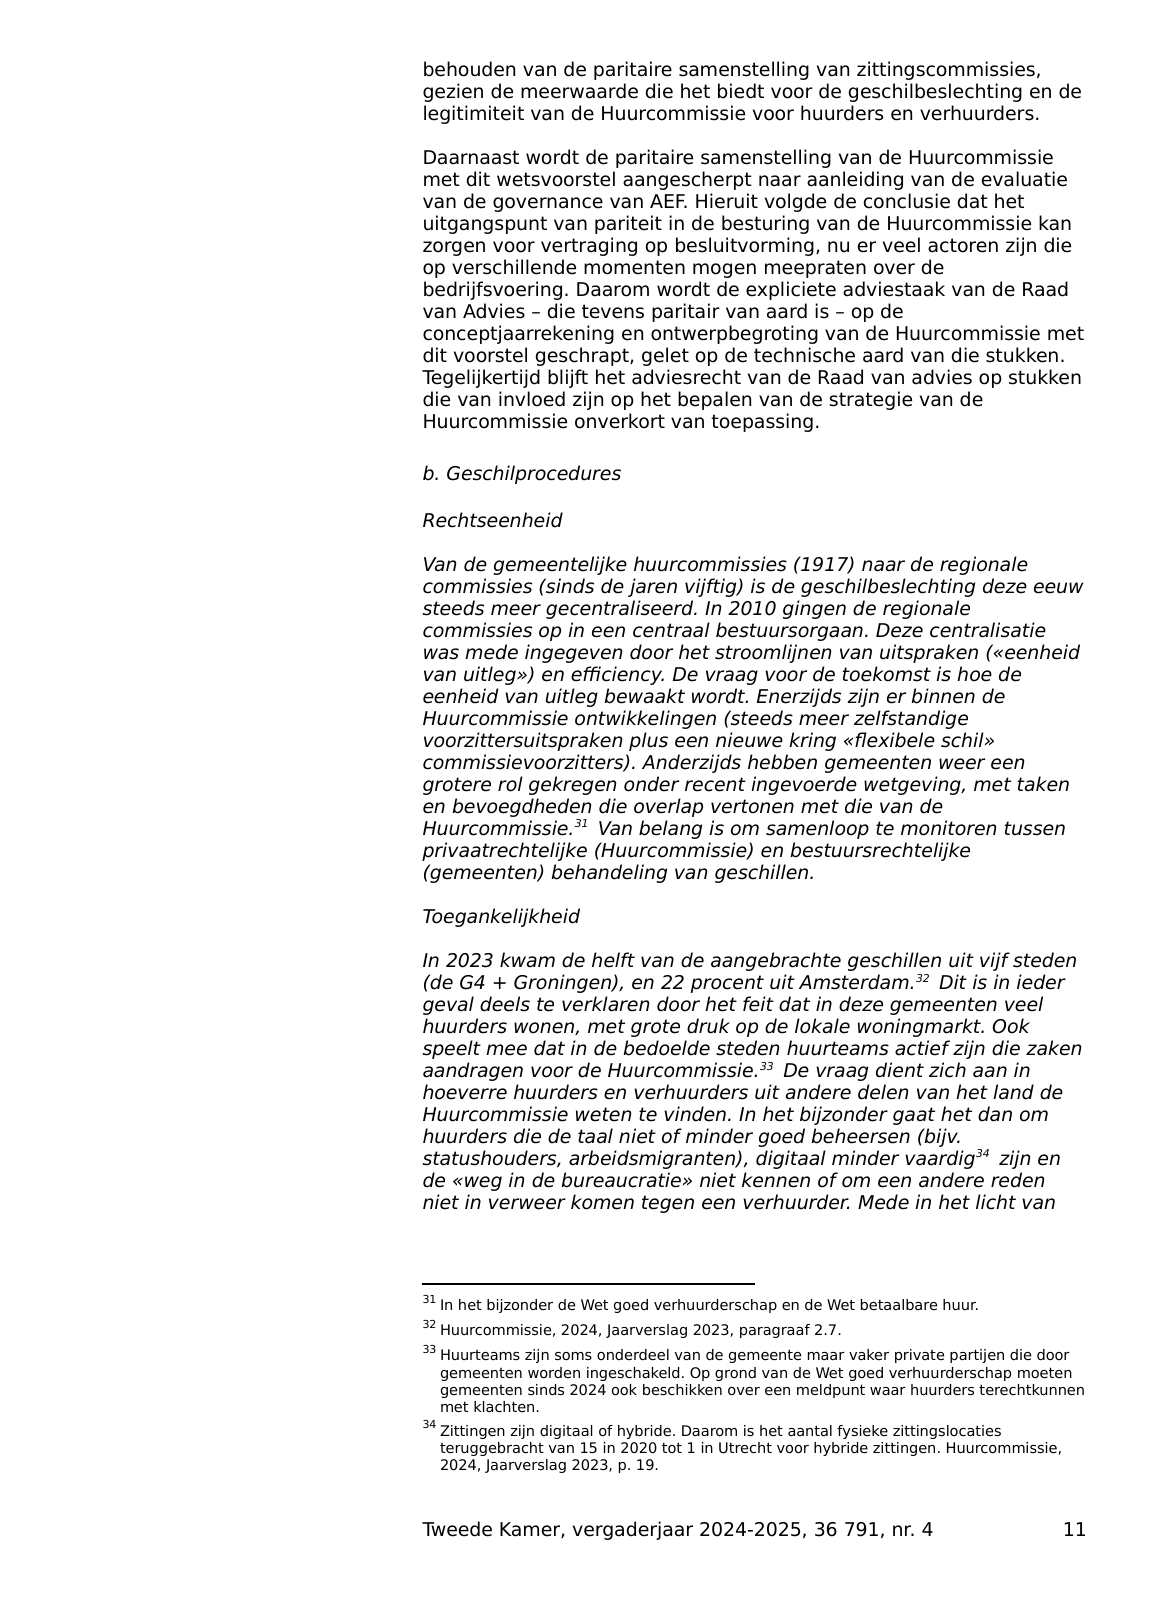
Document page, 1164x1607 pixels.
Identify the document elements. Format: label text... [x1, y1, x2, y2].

text Zittingen zijn digitaal of hybride. Daarom is het aantal fysieke zittingslocaties teruggebracht van 15 in 2020 tot 1 in Utrecht voor hybride zittingen. Huurcommissie, 2024, Jaarverslag 2023, p. 19. [422, 1418, 1087, 1474]
text behouden van de paritaire samenstelling van zittingscommissies, gezien de meerwaarde die het biedt voor de geschilbeslechting en de legitimiteit van de Huurcommissie voor huurders en verhuurders. [422, 59, 1087, 125]
text Huurcommissie, 2024, Jaarverslag 2023, paragraaf 2.7. [422, 1318, 1087, 1340]
subtitle b. Geschilprocedures [422, 463, 1087, 485]
text Daarnaast wordt de paritaire samenstelling van de Huurcommissie met dit wetsvoorstel aangescherpt naar aanleiding van de evaluatie van de governance van AEF. Hieruit volgde de conclusie dat het uitgangspunt van pariteit in de besturing van de Huurcommissie kan zorgen voor vertraging op besluitvorming, nu er veel actoren zijn die op verschillende momenten mogen meepraten over de bedrijfsvoering. Daarom wordt de expliciete adviestaak van de Raad van Advies – die tevens paritair van aard is – op de conceptjaarrekening en ontwerpbegroting van de Huurcommissie met dit voorstel geschrapt, gelet op de technische aard van die stukken. Tegelijkertijd blijft het adviesrecht van de Raad van advies op stukken die van invloed zijn op het bepalen van de strategie van de Huurcommissie onverkort van toepassing. [422, 147, 1087, 433]
text In 2023 kwam de helft van de aangebrachte geschillen uit vijf steden (de G4 + Groningen), en 22 procent uit Amsterdam. Dit is in ieder geval deels te verklaren door het feit dat in deze gemeenten veel huurders wonen, met grote druk op de lokale woningmarkt. Ook speelt mee dat in de bedoelde steden huurteams actief zijn die zaken aandragen voor de Huurcommissie. De vraag dient zich aan in hoeverre huurders en verhuurders uit andere delen van het land de Huurcommissie weten te vinden. In het bijzonder gaat het dan om huurders die de taal niet of minder goed beheersen (bijv. statushouders, arbeidsmigranten), digitaal minder vaardig zijn en de «weg in de bureaucratie» niet kennen of om een andere reden niet in verweer komen tegen een verhuurder. Mede in het licht van [422, 950, 1087, 1214]
text Huurteams zijn soms onderdeel van de gemeente maar vaker private partijen die door gemeenten worden ingeschakeld. Op grond van de Wet goed verhuurderschap moeten gemeenten sinds 2024 ook beschikken over een meldpunt waar huurders terechtkunnen met klachten. [422, 1343, 1087, 1416]
subtitle Rechtseenheid [422, 510, 1087, 532]
text In het bijzonder de Wet goed verhuurderschap en de Wet betaalbare huur. [422, 1293, 1087, 1315]
subtitle Toegankelijkheid [422, 906, 1087, 928]
text Van de gemeentelijke huurcommissies (1917) naar de regionale commissies (sinds de jaren vijftig) is de geschilbeslechting deze eeuw steeds meer gecentraliseerd. In 2010 gingen de regionale commissies op in een centraal bestuursorgaan. Deze centralisatie was mede ingegeven door het stroomlijnen van uitspraken («eenheid van uitleg») en efficiency. De vraag voor de toekomst is hoe de eenheid van uitleg bewaakt wordt. Enerzijds zijn er binnen de Huurcommissie ontwikkelingen (steeds meer zelfstandige voorzittersuitspraken plus een nieuwe kring «flexibele schil» commissievoorzitters). Anderzijds hebben gemeenten weer een grotere rol gekregen onder recent ingevoerde wetgeving, met taken en bevoegdheden die overlap vertonen met die van de Huurcommissie. Van belang is om samenloop te monitoren tussen privaatrechtelijke (Huurcommissie) en bestuursrechtelijke (gemeenten) behandeling van geschillen. [422, 554, 1087, 884]
